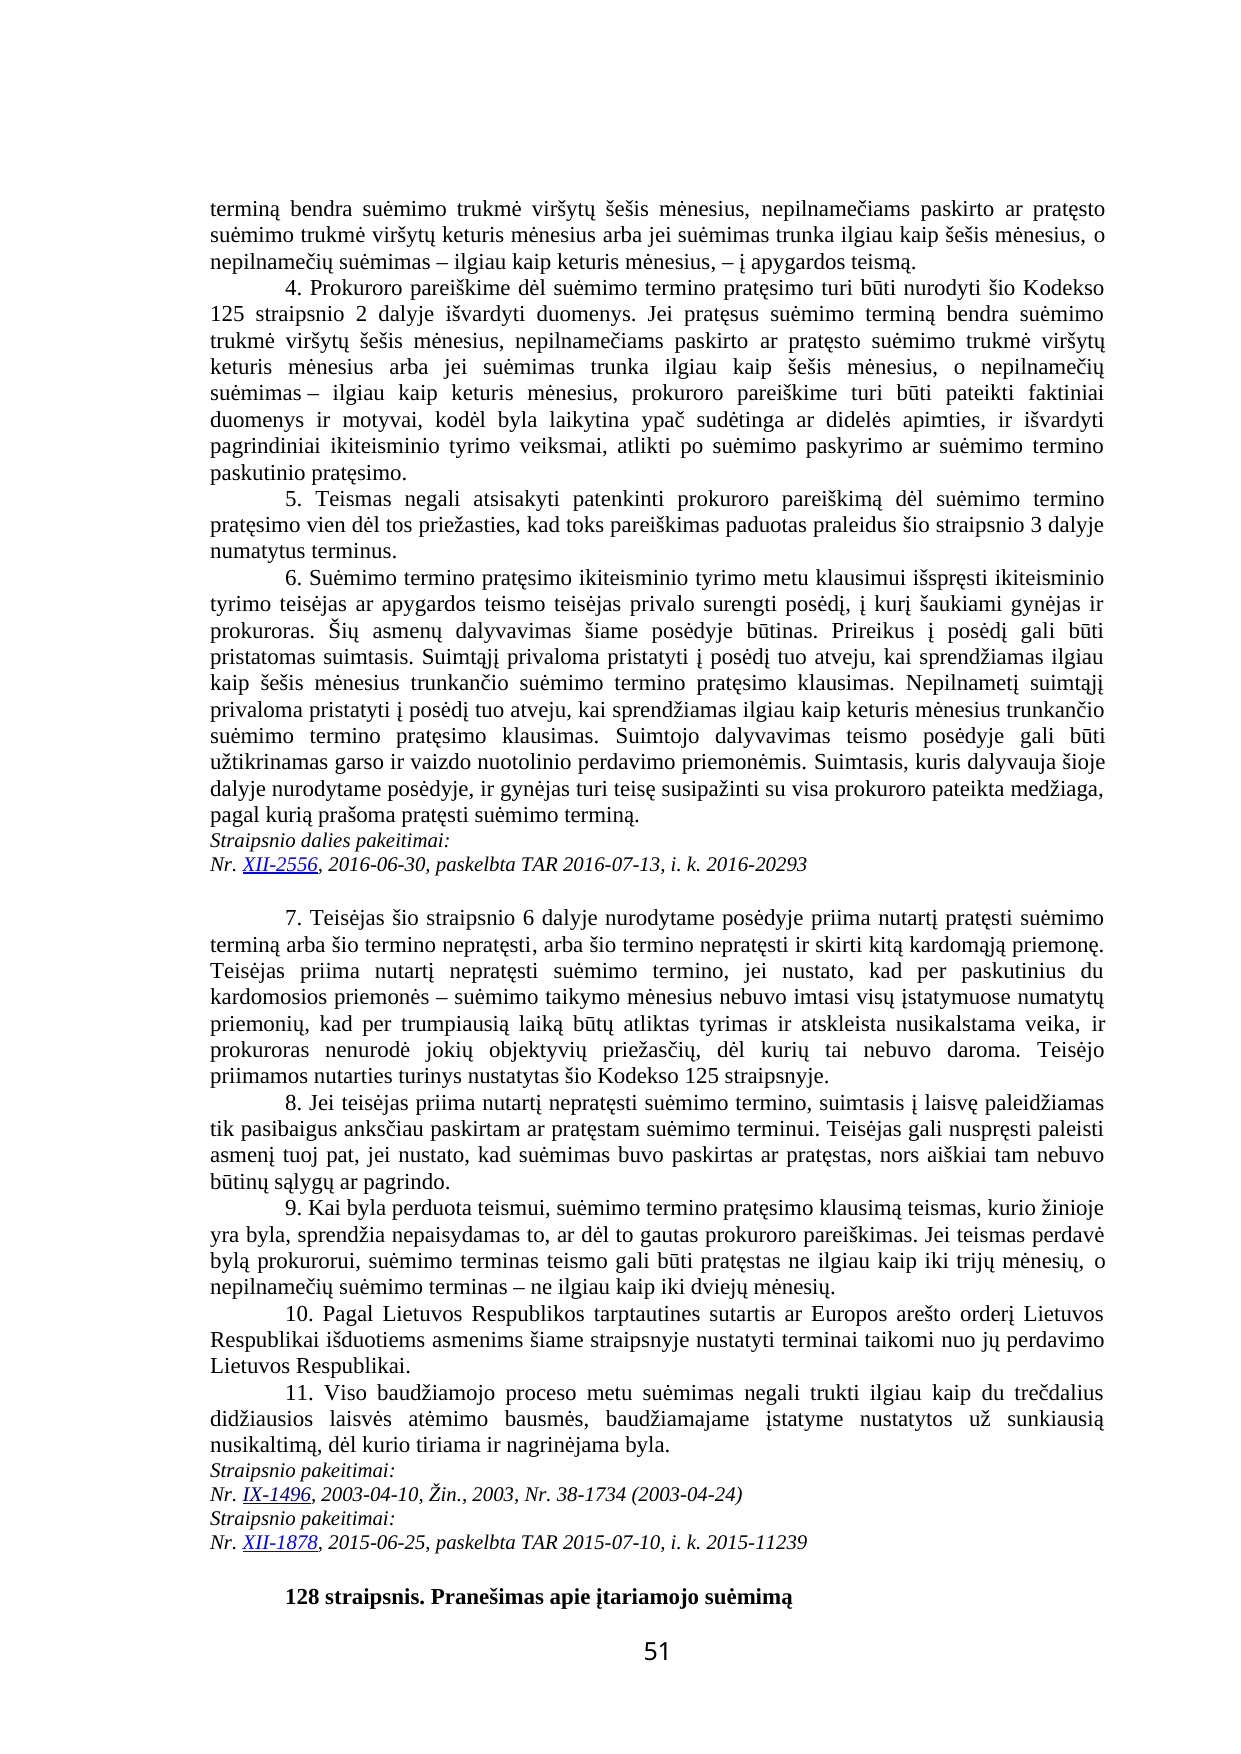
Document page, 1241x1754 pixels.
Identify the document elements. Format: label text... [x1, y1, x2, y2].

text 8. Jei teisėjas priima nutartį nepratęsti suėmimo termino, suimtasis į laisvę paleidžiamas tik pasibaigus anksčiau paskirtam ar pratęstam suėmimo terminui. Teisėjas gali nuspręsti paleisti asmenį tuoj pat, jei nustato, kad suėmimas buvo paskirtas ar pratęstas, nors aiškiai tam nebuvo būtinų sąlygų ar pagrindo. [210, 1089, 1106, 1194]
text Straipsnio pakeitimai: [210, 1506, 1106, 1530]
text 128 straipsnis. Pranešimas apie įtariamojo suėmimą [210, 1583, 1106, 1609]
text Straipsnio dalies pakeitimai: [210, 827, 1106, 852]
text 4. Prokuroro pareiškime dėl suėmimo termino pratęsimo turi būti nurodyti šio Kodekso 125 straipsnio 2 dalyje išvardyti duomenys. Jei pratęsus suėmimo terminą bendra suėmimo trukmė viršytų šešis mėnesius, nepilnamečiams paskirto ar pratęsto suėmimo trukmė viršytų keturis mėnesius arba jei suėmimas trunka ilgiau kaip šešis mėnesius, o nepilnamečių suėmimas – ilgiau kaip keturis mėnesius, prokuroro pareiškime turi būti pateikti faktiniai duomenys ir motyvai, kodėl byla laikytina ypač sudėtinga ar didelės apimties, ir išvardyti pagrindiniai ikiteisminio tyrimo veiksmai, atlikti po suėmimo paskyrimo ar suėmimo termino paskutinio pratęsimo. [210, 274, 1106, 485]
text Straipsnio pakeitimai: [210, 1458, 1106, 1482]
text 10. Pagal Lietuvos Respublikos tarptautines sutartis ar Europos arešto orderį Lietuvos Respublikai išduotiems asmenims šiame straipsnyje nustatyti terminai taikomi nuo jų perdavimo Lietuvos Respublikai. [210, 1300, 1106, 1379]
text terminą bendra suėmimo trukmė viršytų šešis mėnesius, nepilnamečiams paskirto ar pratęsto suėmimo trukmė viršytų keturis mėnesius arba jei suėmimas trunka ilgiau kaip šešis mėnesius, o nepilnamečių suėmimas – ilgiau kaip keturis mėnesius, – į apygardos teismą. [210, 195, 1106, 274]
text Nr. XII-2556, 2016-06-30, paskelbta TAR 2016-07-13, i. k. 2016-20293 [210, 852, 1106, 876]
text 6. Suėmimo termino pratęsimo ikiteisminio tyrimo metu klausimui išspręsti ikiteisminio tyrimo teisėjas ar apygardos teismo teisėjas privalo surengti posėdį, į kurį šaukiami gynėjas ir prokuroras. Šių asmenų dalyvavimas šiame posėdyje būtinas. Prireikus į posėdį gali būti pristatomas suimtasis. Suimtąjį privaloma pristatyti į posėdį tuo atveju, kai sprendžiamas ilgiau kaip šešis mėnesius trunkančio suėmimo termino pratęsimo klausimas. Nepilnametį suimtąjį privaloma pristatyti į posėdį tuo atveju, kai sprendžiamas ilgiau kaip keturis mėnesius trunkančio suėmimo termino pratęsimo klausimas. Suimtojo dalyvavimas teismo posėdyje gali būti užtikrinamas garso ir vaizdo nuotolinio perdavimo priemonėmis. Suimtasis, kuris dalyvauja šioje dalyje nurodytame posėdyje, ir gynėjas turi teisę susipažinti su visa prokuroro pateikta medžiaga, pagal kurią prašoma pratęsti suėmimo terminą. [210, 564, 1106, 827]
text Nr. XII-1878, 2015-06-25, paskelbta TAR 2015-07-10, i. k. 2015-11239 [210, 1530, 1106, 1554]
text Nr. IX-1496, 2003-04-10, Žin., 2003, Nr. 38-1734 (2003-04-24) [210, 1482, 1106, 1506]
text 5. Teismas negali atsisakyti patenkinti prokuroro pareiškimą dėl suėmimo termino pratęsimo vien dėl tos priežasties, kad toks pareiškimas paduotas praleidus šio straipsnio 3 dalyje numatytus terminus. [210, 485, 1106, 564]
text 7. Teisėjas šio straipsnio 6 dalyje nurodytame posėdyje priima nutartį pratęsti suėmimo terminą arba šio termino nepratęsti, arba šio termino nepratęsti ir skirti kitą kardomąją priemonę. Teisėjas priima nutartį nepratęsti suėmimo termino, jei nustato, kad per paskutinius du kardomosios priemonės – suėmimo taikymo mėnesius nebuvo imtasi visų įstatymuose numatytų priemonių, kad per trumpiausią laiką būtų atliktas tyrimas ir atskleista nusikalstama veika, ir prokuroras nenurodė jokių objektyvių priežasčių, dėl kurių tai nebuvo daroma. Teisėjo priimamos nutarties turinys nustatytas šio Kodekso 125 straipsnyje. [210, 904, 1106, 1089]
text 9. Kai byla perduota teismui, suėmimo termino pratęsimo klausimą teismas, kurio žinioje yra byla, sprendžia nepaisydamas to, ar dėl to gautas prokuroro pareiškimas. Jei teismas perdavė bylą prokurorui, suėmimo terminas teismo gali būti pratęstas ne ilgiau kaip iki trijų mėnesių, o nepilnamečių suėmimo terminas – ne ilgiau kaip iki dviejų mėnesių. [210, 1194, 1106, 1300]
text 11. Viso baudžiamojo proceso metu suėmimas negali trukti ilgiau kaip du trečdalius didžiausios laisvės atėmimo bausmės, baudžiamajame įstatyme nustatytos už sunkiausią nusikaltimą, dėl kurio tiriama ir nagrinėjama byla. [210, 1379, 1106, 1458]
